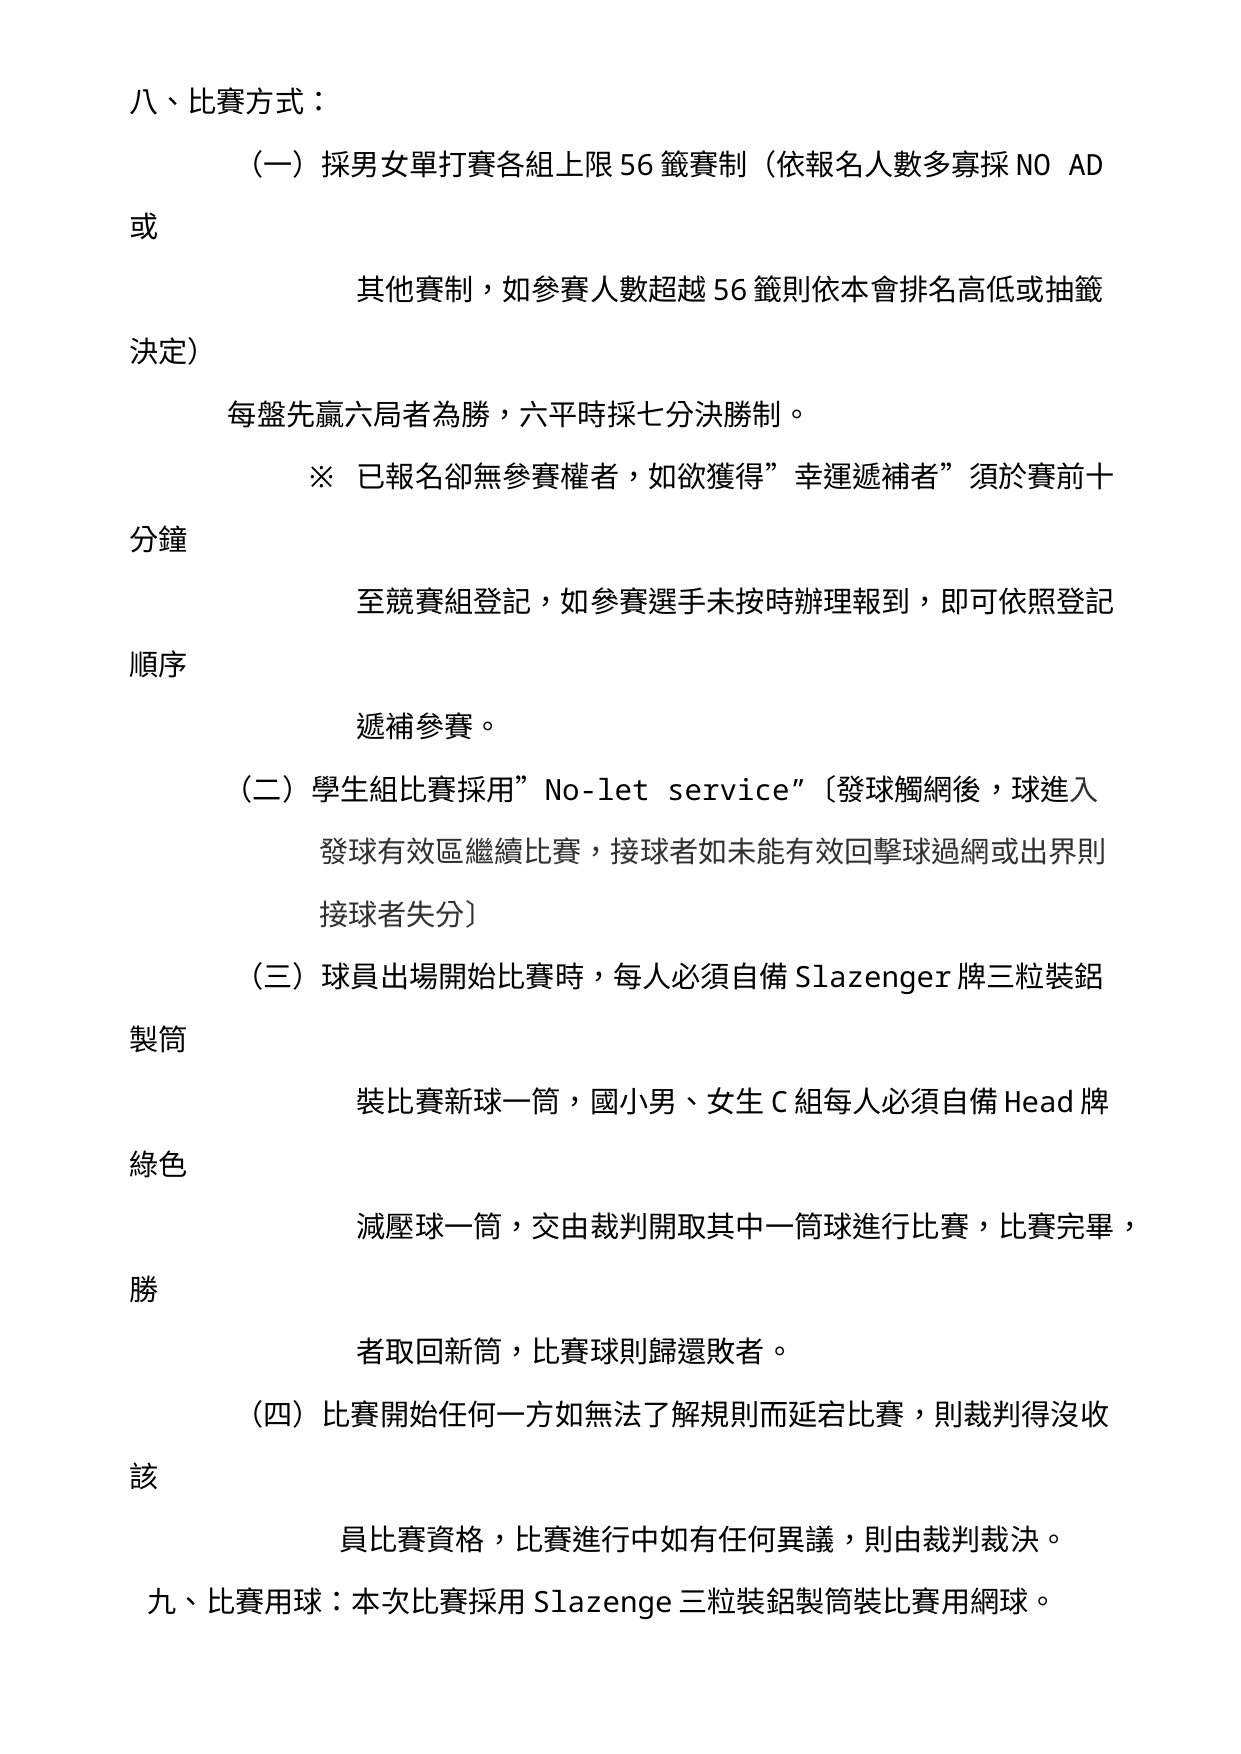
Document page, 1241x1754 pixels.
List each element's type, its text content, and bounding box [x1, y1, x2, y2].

text （一）採男女單打賽各組上限56籤賽制（依報名人數多寡採NO AD或 [129, 121, 1125, 246]
text 其他賽制，如參賽人數超越56籤則依本會排名高低或抽籤決定） [129, 246, 1125, 371]
text （四）比賽開始任何一方如無法了解規則而延宕比賽，則裁判得沒收該 [129, 1371, 1125, 1496]
text 員比賽資格，比賽進行中如有任何異議，則由裁判裁決。 [129, 1496, 1125, 1558]
text 每盤先贏六局者為勝，六平時採七分決勝制。 [129, 371, 1125, 433]
text （三）球員出場開始比賽時，每人必須自備Slazenger牌三粒裝鋁製筒 [129, 933, 1125, 1058]
text 至競賽組登記，如參賽選手未按時辦理報到，即可依照登記順序 [129, 558, 1125, 683]
text 減壓球一筒，交由裁判開取其中一筒球進行比賽，比賽完畢，勝 [129, 1183, 1125, 1308]
text 裝比賽新球一筒，國小男、女生C組每人必須自備Head牌綠色 [129, 1058, 1125, 1183]
text 八、比賽方式： [129, 58, 1125, 121]
text ※ 已報名卻無參賽權者，如欲獲得”幸運遞補者”須於賽前十分鐘 [129, 433, 1125, 558]
text （二）學生組比賽採用”No-let service”〔發球觸網後，球進入發球有效區繼續比賽，接球者如未能有效回擊球過網或出界則接球者失分〕 [171, 746, 1125, 933]
text 遞補參賽。 [129, 683, 1125, 746]
text 九、比賽用球：本次比賽採用Slazenge三粒裝鋁製筒裝比賽用網球。 [112, 1558, 1125, 1621]
text 者取回新筒，比賽球則歸還敗者。 [129, 1308, 1125, 1371]
